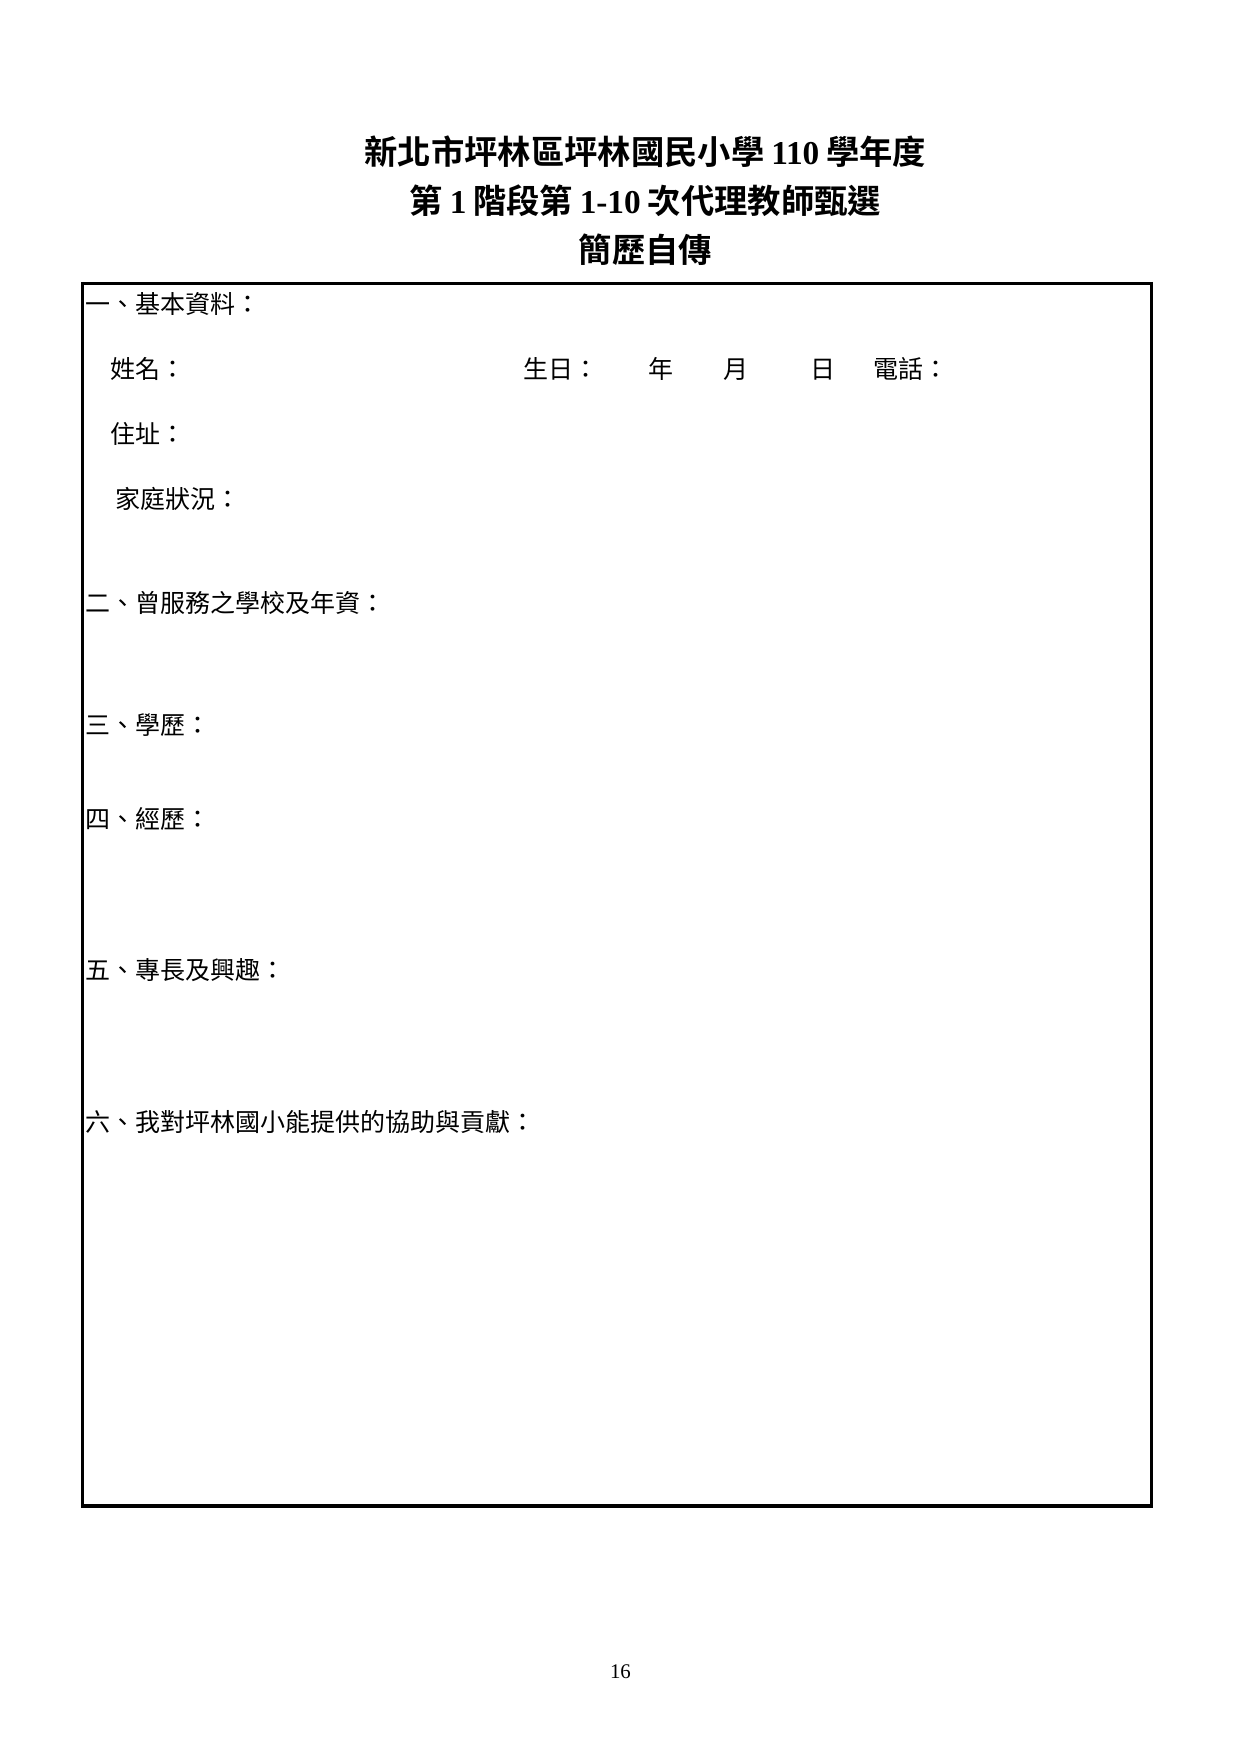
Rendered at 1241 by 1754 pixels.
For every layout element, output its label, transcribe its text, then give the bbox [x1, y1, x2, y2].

text 簡歷自傳 [83, 233, 1157, 269]
text 新北市坪林區坪林國民小學110學年度 [83, 136, 1157, 172]
table_header 一、基本資料： 姓名： 生日： 年 月 日 電話： 住址： 家庭狀況： 二、曾服務之學校及年資： 三、學歷： 四、經歷： 五、專長及興趣： 六、我對坪林國小能提供的協助與貢獻： [84, 285, 1150, 1504]
text 第1階段第1-10次代理教師甄選 [83, 184, 1157, 221]
